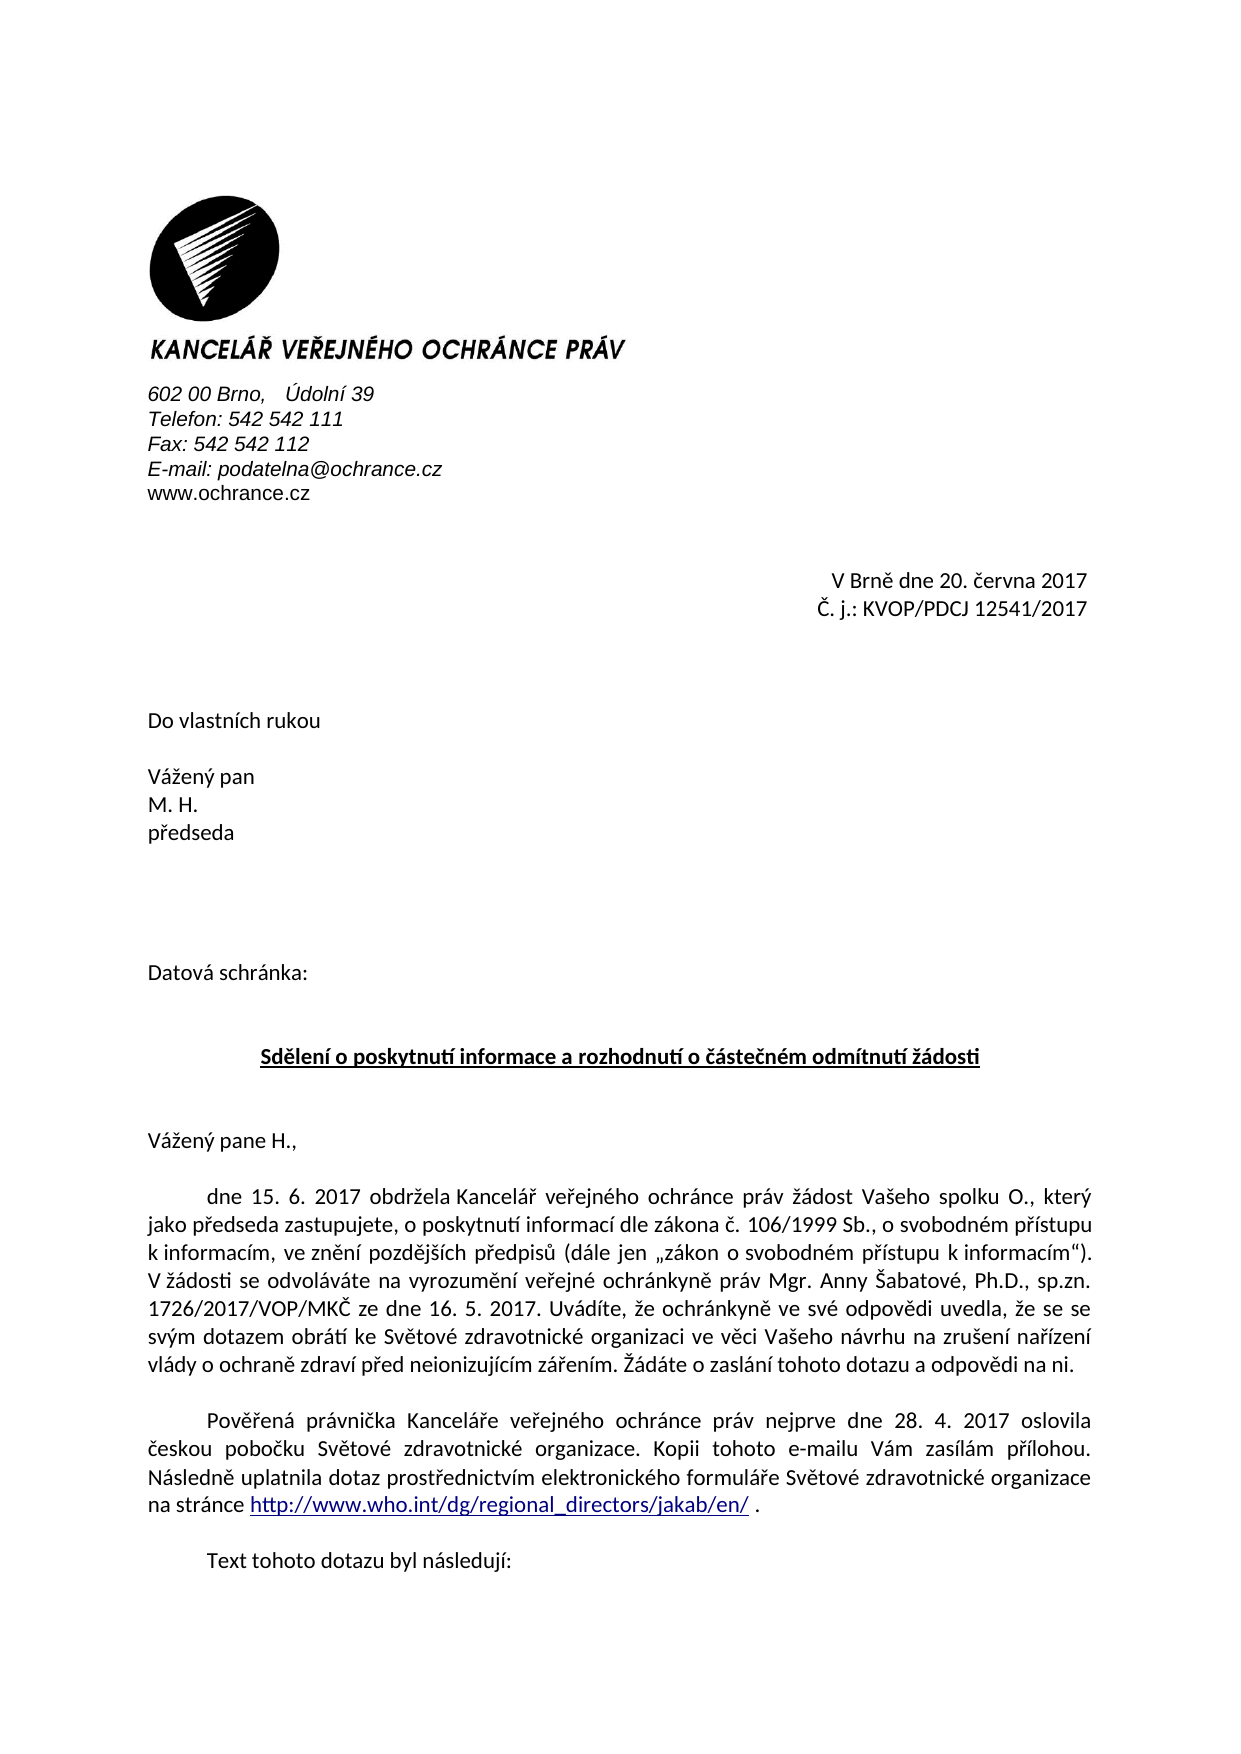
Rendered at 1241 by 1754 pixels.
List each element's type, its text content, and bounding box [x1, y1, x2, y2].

text Pověřená právnička Kanceláře veřejného ochránce práv nejprve dne 28. 4. 2017 oslovila českou pobočku Světové zdravotnické organizace. Kopii tohoto e-mailu Vám zasílám přílohou. Následně uplatnila dotaz prostřednictvím elektronického formuláře Světové zdravotnické organizace na stránce http://www.who.int/dg/regional_directors/jakab/en/ . [148, 1407, 1093, 1519]
text Vážený pane H., [148, 1126, 1093, 1154]
text Vážený pan [148, 762, 1093, 790]
text dne 15. 6. 2017 obdržela Kancelář veřejného ochránce práv žádost Vašeho spolku O., který jako předseda zastupujete, o poskytnutí informací dle zákona č. 106/1999 Sb., o svobodném přístupu k informacím, ve znění pozdějších předpisů (dále jen „zákon o svobodném přístupu k informacím“). V žádosti se odvoláváte na vyrozumění veřejné ochránkyně práv Mgr. Anny Šabatové, Ph.D., sp.zn. 1726/2017/VOP/MKČ ze dne 16. 5. 2017. Uvádíte, že ochránkyně ve své odpovědi uvedla, že se se svým dotazem obrátí ke Světové zdravotnické organizaci ve věci Vašeho návrhu na zrušení nařízení vlády o ochraně zdraví před neionizujícím zářením. Žádáte o zaslání tohoto dotazu a odpovědi na ni. [148, 1182, 1093, 1378]
text předseda [148, 818, 1093, 846]
text Do vlastních rukou [148, 706, 1093, 734]
text Sdělení o poskytnutí informace a rozhodnutí o částečném odmítnutí žádosti [148, 1042, 1093, 1070]
text Text tohoto dotazu byl následují: [148, 1547, 1093, 1575]
text Datová schránka: [148, 958, 1093, 986]
text Č. j.: KVOP/PDCJ 12541/2017 [146, 594, 1093, 622]
text V Brně dne 20. června 2017 [148, 566, 1093, 594]
text M. H. [148, 790, 1093, 818]
